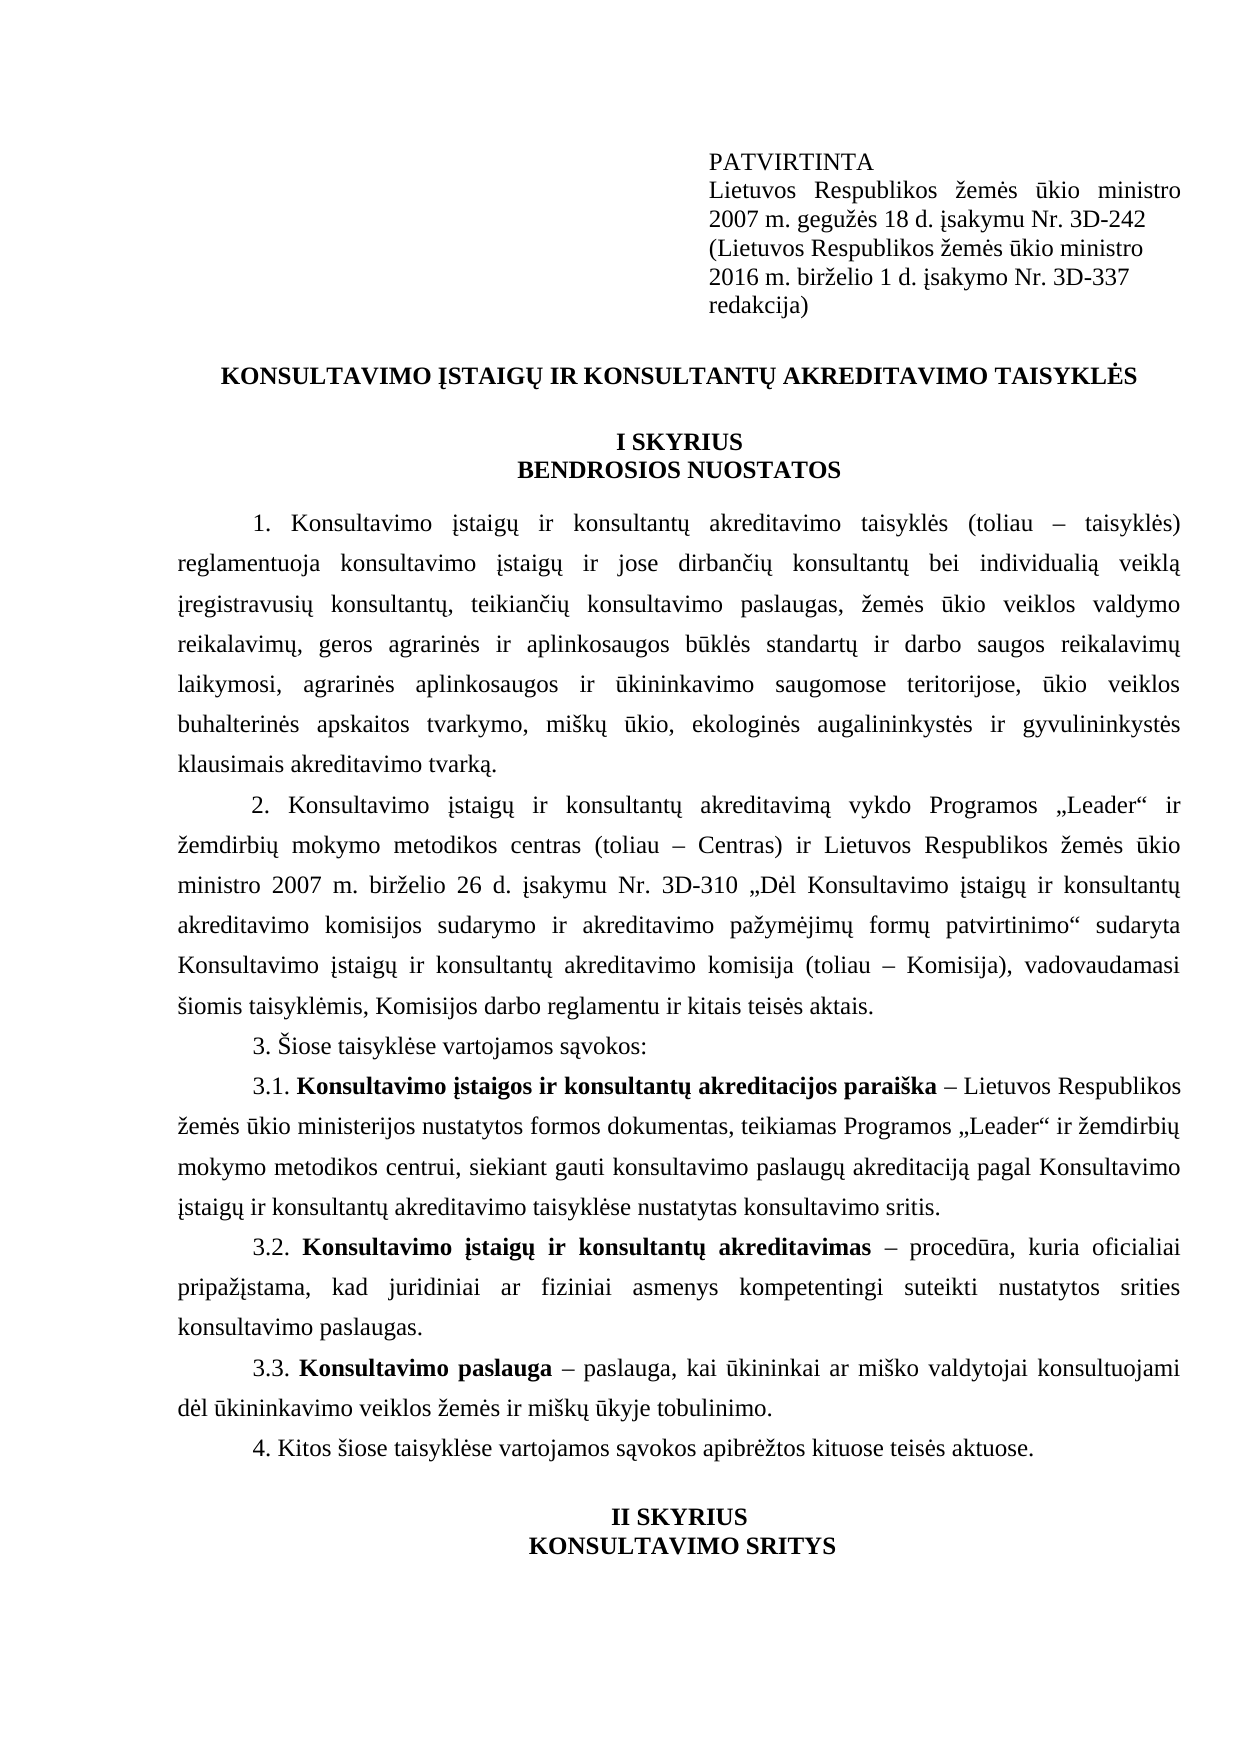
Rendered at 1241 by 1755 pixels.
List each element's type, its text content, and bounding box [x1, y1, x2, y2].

text KONSULTAVIMO ĮSTAIGŲ IR KONSULTANTŲ AKREDITAVIMO TAISYKLĖS [177, 361, 1181, 390]
text 3. Šiose taisyklėse vartojamos sąvokos: [177, 1031, 1181, 1060]
text 2. Konsultavimo įstaigų ir konsultantų akreditavimą vykdo Programos „Leader“ ir žemdirbių mokymo metodikos centras (toliau – Centras) ir Lietuvos Respublikos žemės ūkio ministro 2007 m. birželio 26 d. įsakymu Nr. 3D-310 „Dėl Konsultavimo įstaigų ir konsultantų akreditavimo komisijos sudarymo ir akreditavimo pažymėjimų formų patvirtinimo“ sudaryta Konsultavimo įstaigų ir konsultantų akreditavimo komisija (toliau – Komisija), vadovaudamasi šiomis taisyklėmis, Komisijos darbo reglamentu ir kitais teisės aktais. [177, 790, 1181, 1019]
text PATVIRTINTA [709, 147, 1181, 176]
text II SKYRIUS [177, 1502, 1181, 1531]
text KONSULTAVIMO SRITYS [177, 1531, 1181, 1559]
text 4. Kitos šiose taisyklėse vartojamos sąvokos apibrėžtos kituose teisės aktuose. [177, 1433, 1181, 1462]
text (Lietuvos Respublikos žemės ūkio ministro [709, 233, 1181, 262]
text redakcija) [709, 291, 1181, 319]
text 2016 m. birželio 1 d. įsakymo Nr. 3D-337 [709, 262, 1181, 291]
text 1. Konsultavimo įstaigų ir konsultantų akreditavimo taisyklės (toliau – taisyklės) reglamentuoja konsultavimo įstaigų ir jose dirbančių konsultantų bei individualią veiklą įregistravusių konsultantų, teikiančių konsultavimo paslaugas, žemės ūkio veiklos valdymo reikalavimų, geros agrarinės ir aplinkosaugos būklės standartų ir darbo saugos reikalavimų laikymosi, agrarinės aplinkosaugos ir ūkininkavimo saugomose teritorijose, ūkio veiklos buhalterinės apskaitos tvarkymo, miškų ūkio, ekologinės augalininkystės ir gyvulininkystės klausimais akreditavimo tvarką. [177, 508, 1181, 778]
text 3.3. Konsultavimo paslauga – paslauga, kai ūkininkai ar miško valdytojai konsultuojami dėl ūkininkavimo veiklos žemės ir miškų ūkyje tobulinimo. [177, 1353, 1181, 1422]
text 3.2. Konsultavimo įstaigų ir konsultantų akreditavimas – procedūra, kuria oficialiai pripažįstama, kad juridiniai ar fiziniai asmenys kompetentingi suteikti nustatytos srities konsultavimo paslaugas. [177, 1232, 1181, 1341]
text BENDROSIOS NUOSTATOS [177, 456, 1181, 484]
text Lietuvos Respublikos žemės ūkio ministro 2007 m. gegužės 18 d. įsakymu Nr. 3D-242 [709, 176, 1181, 233]
text 3.1. Konsultavimo įstaigos ir konsultantų akreditacijos paraiška – Lietuvos Respublikos žemės ūkio ministerijos nustatytos formos dokumentas, teikiamas Programos „Leader“ ir žemdirbių mokymo metodikos centrui, siekiant gauti konsultavimo paslaugų akreditaciją pagal Konsultavimo įstaigų ir konsultantų akreditavimo taisyklėse nustatytas konsultavimo sritis. [177, 1071, 1181, 1221]
text I SKYRIUS [177, 427, 1181, 456]
